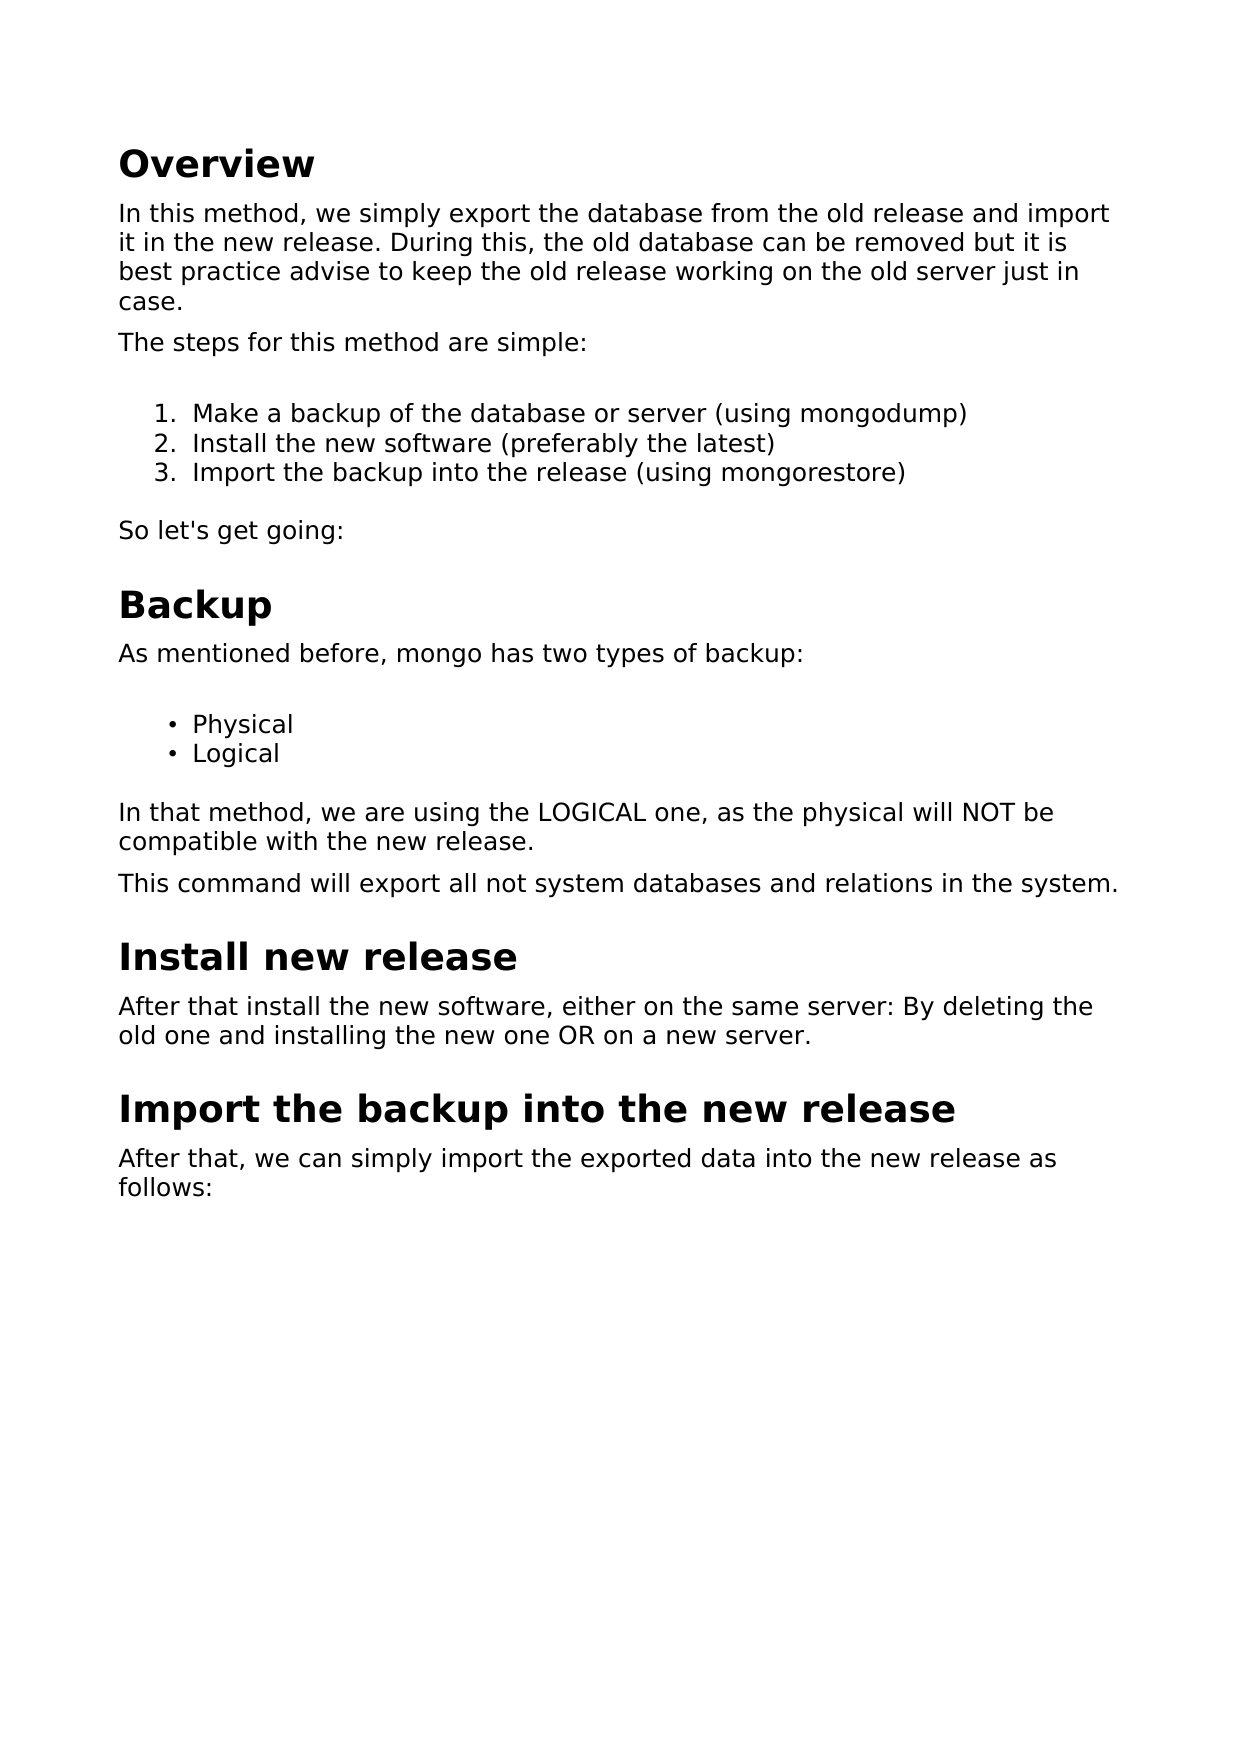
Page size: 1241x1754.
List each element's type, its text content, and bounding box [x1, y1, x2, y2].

subtitle Backup [118, 583, 1122, 627]
text As mentioned before, mongo has two types of backup: [118, 639, 1122, 668]
subtitle Import the backup into the new release [118, 1088, 1122, 1131]
list Install the new software (preferably the latest) [177, 429, 1122, 458]
text The steps for this method are simple: [118, 328, 1122, 358]
list Physical [177, 711, 1122, 740]
subtitle Overview [118, 143, 1122, 187]
text This command will export all not system databases and relations in the system. [118, 869, 1122, 898]
text After that, we can simply import the exported data into the new release as follows: [118, 1144, 1122, 1202]
list Logical [177, 740, 1122, 769]
list Make a backup of the database or server (using mongodump) [177, 399, 1122, 429]
text In that method, we are using the LOGICAL one, as the physical will NOT be compatible with the new release. [118, 798, 1122, 857]
text In this method, we simply export the database from the old release and import it in the new release. During this, the old database can be removed but it is best practice advise to keep the old release working on the old server just in case. [118, 199, 1122, 316]
text After that install the new software, either on the same server: By deleting the old one and installing the new one OR on a new server. [118, 992, 1122, 1050]
list Import the backup into the release (using mongorestore) [177, 458, 1122, 487]
subtitle Install new release [118, 936, 1122, 979]
text So let's get going: [118, 517, 1122, 546]
